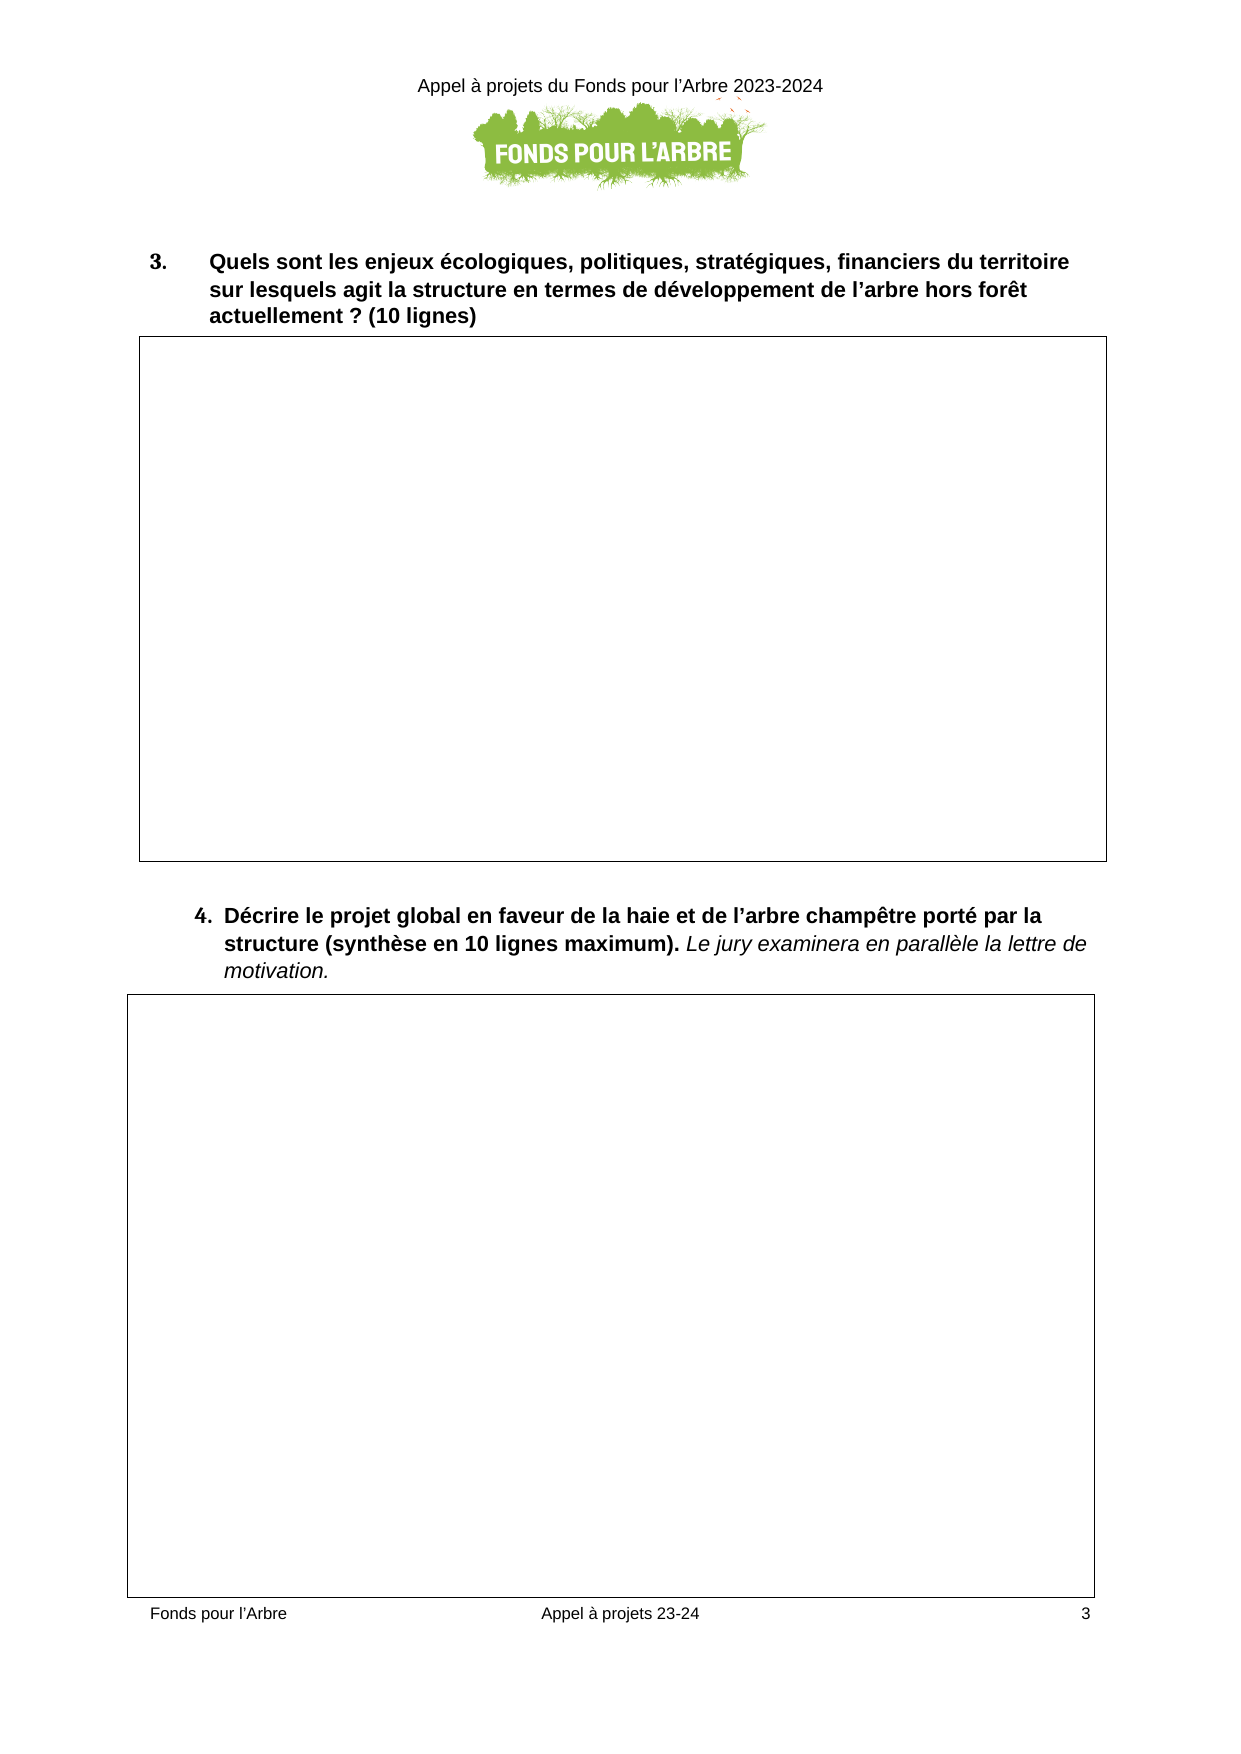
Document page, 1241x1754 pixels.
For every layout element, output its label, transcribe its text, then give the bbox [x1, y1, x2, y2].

list Quels sont les enjeux écologiques, politiques, stratégiques, financiers du territoire sur lesquels agit la structure en termes de développement de l’arbre hors forêt actuellement ? (10 lignes) [150, 248, 1091, 328]
list [128, 995, 1094, 1597]
list [140, 337, 1106, 861]
list Décrire le projet global en faveur de la haie et de l’arbre champêtre porté par la structure (synthèse en 10 lignes maximum). Le jury examinera en parallèle la lettre de motivation. [194, 903, 1091, 983]
